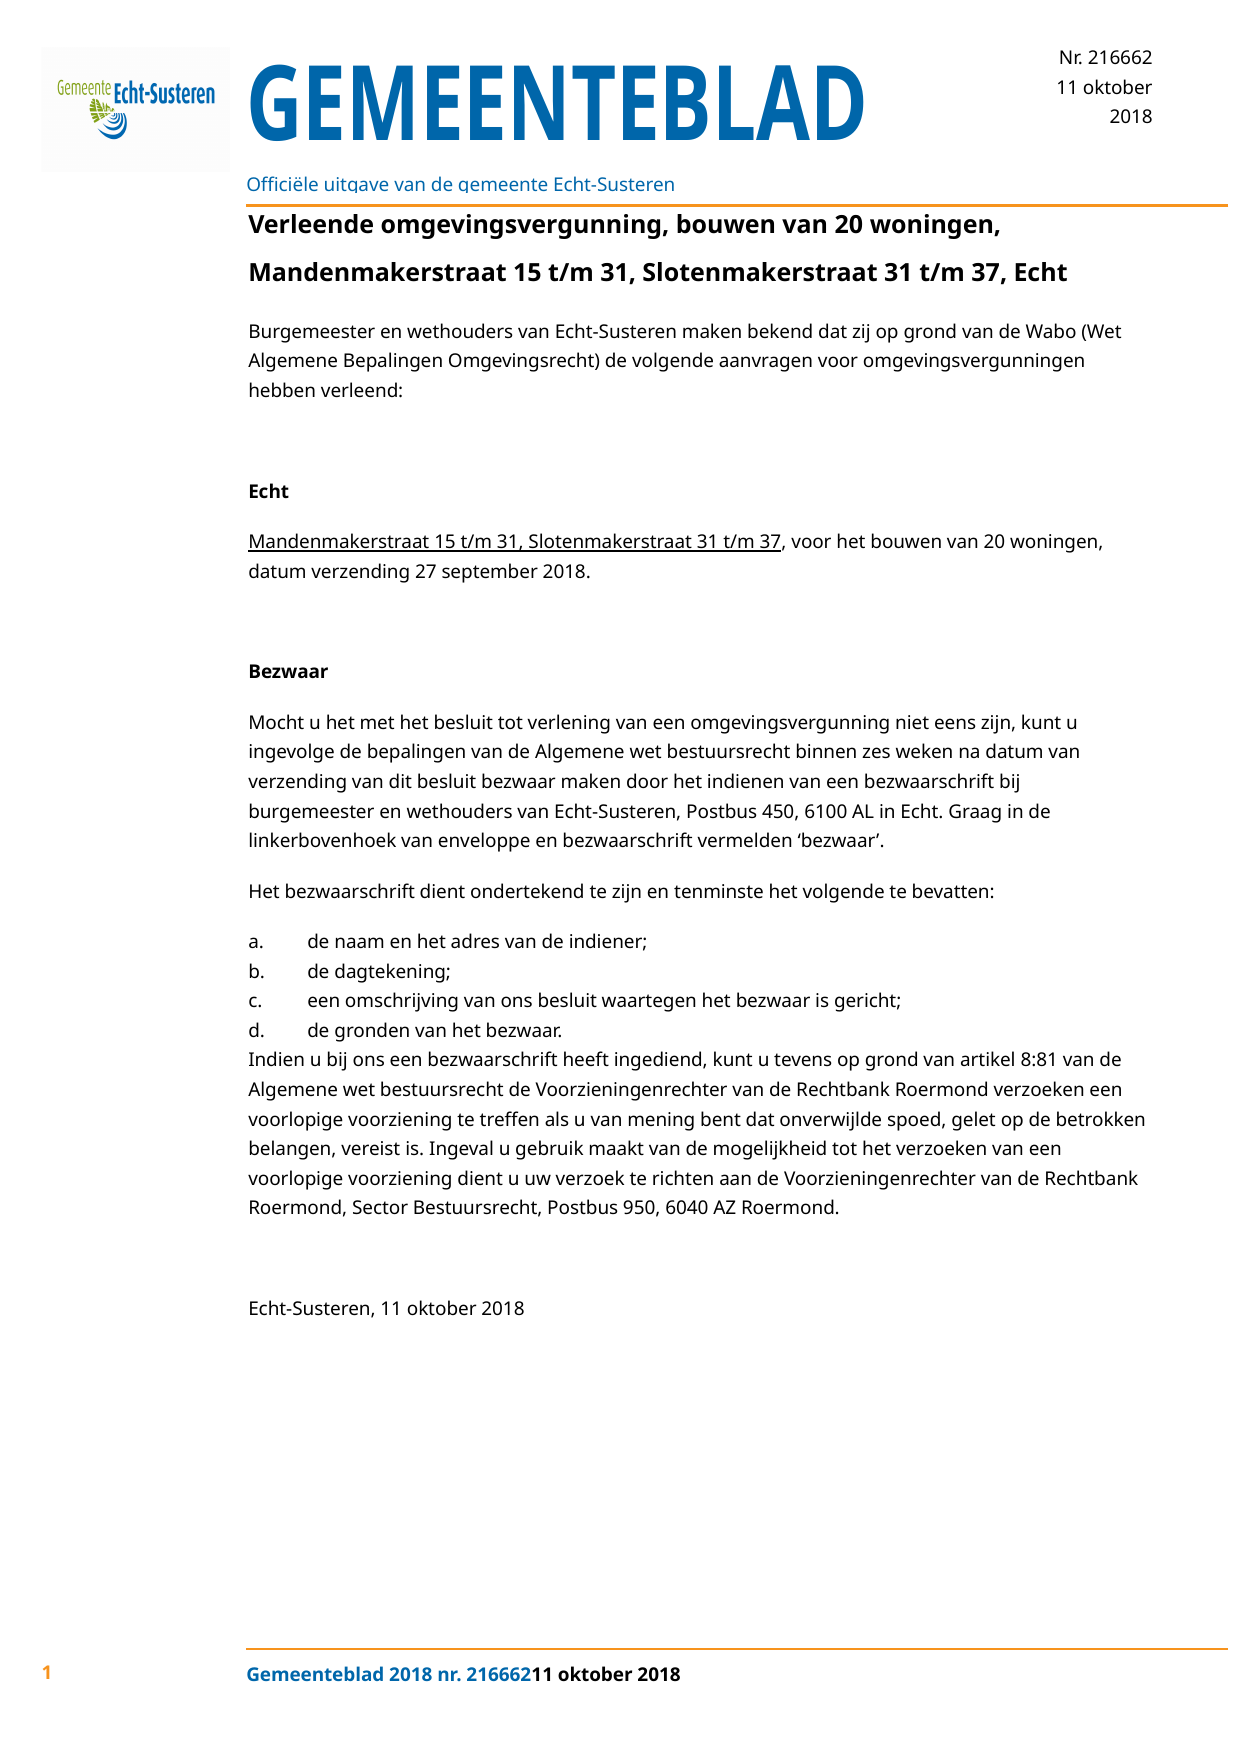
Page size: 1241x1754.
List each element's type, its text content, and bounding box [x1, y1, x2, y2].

text Echt [248, 478, 1152, 504]
picture [41, 47, 231, 172]
text Mocht u het met het besluit tot verlening van een omgevingsvergunning niet eens zijn, kunt u ingevolge de bepalingen van de Algemene wet bestuursrecht binnen zes weken na datum van verzending van dit besluit bezwaar maken door het indienen van een bezwaarschrift bij burgemeester en wethouders van Echt-Susteren, Postbus 450, 6100 AL in Echt. Graag in de linkerbovenhoek van enveloppe en bezwaarschrift vermelden ‘bezwaar’. [248, 709, 1152, 853]
text Bezwaar [248, 659, 1152, 684]
list een omschrijving van ons besluit waartegen het bezwaar is gericht; [248, 987, 1152, 1013]
text Het bezwaarschrift dient ondertekend te zijn en tenminste het volgende te bevatten: [248, 878, 1152, 904]
text Burgemeester en wethouders van Echt-Susteren maken bekend dat zij op grond van de Wabo (Wet Algemene Bepalingen Omgevingsrecht) de volgende aanvragen voor omgevingsvergunningen hebben verleend: [248, 318, 1152, 403]
text Indien u bij ons een bezwaarschrift heeft ingediend, kunt u tevens op grond van artikel 8:81 van de Algemene wet bestuursrecht de Voorzieningenrechter van de Rechtbank Roermond verzoeken een voorlopige voorziening te treffen als u van mening bent dat onverwijlde spoed, gelet op de betrokken belangen, vereist is. Ingeval u gebruik maakt van de mogelijkheid tot het verzoeken van een voorlopige voorziening dient u uw verzoek te richten aan de Voorzieningenrechter van de Rechtbank Roermond, Sector Bestuursrecht, Postbus 950, 6040 AZ Roermond. [248, 1047, 1152, 1220]
list de naam en het adres van de indiener; [248, 928, 1152, 954]
list de gronden van het bezwaar. [248, 1017, 1152, 1043]
text Verleende omgevingsvergunning, bouwen van 20 woningen, Mandenmakerstraat 15 t/m 31, Slotenmakerstraat 31 t/m 37, Echt [248, 207, 1152, 288]
text Echt-Susteren, 11 oktober 2018 [248, 1295, 1152, 1321]
text Mandenmakerstraat 15 t/m 31, Slotenmakerstraat 31 t/m 37, voor het bouwen van 20 woningen, datum verzending 27 september 2018. [248, 528, 1152, 584]
list de dagtekening; [248, 958, 1152, 984]
